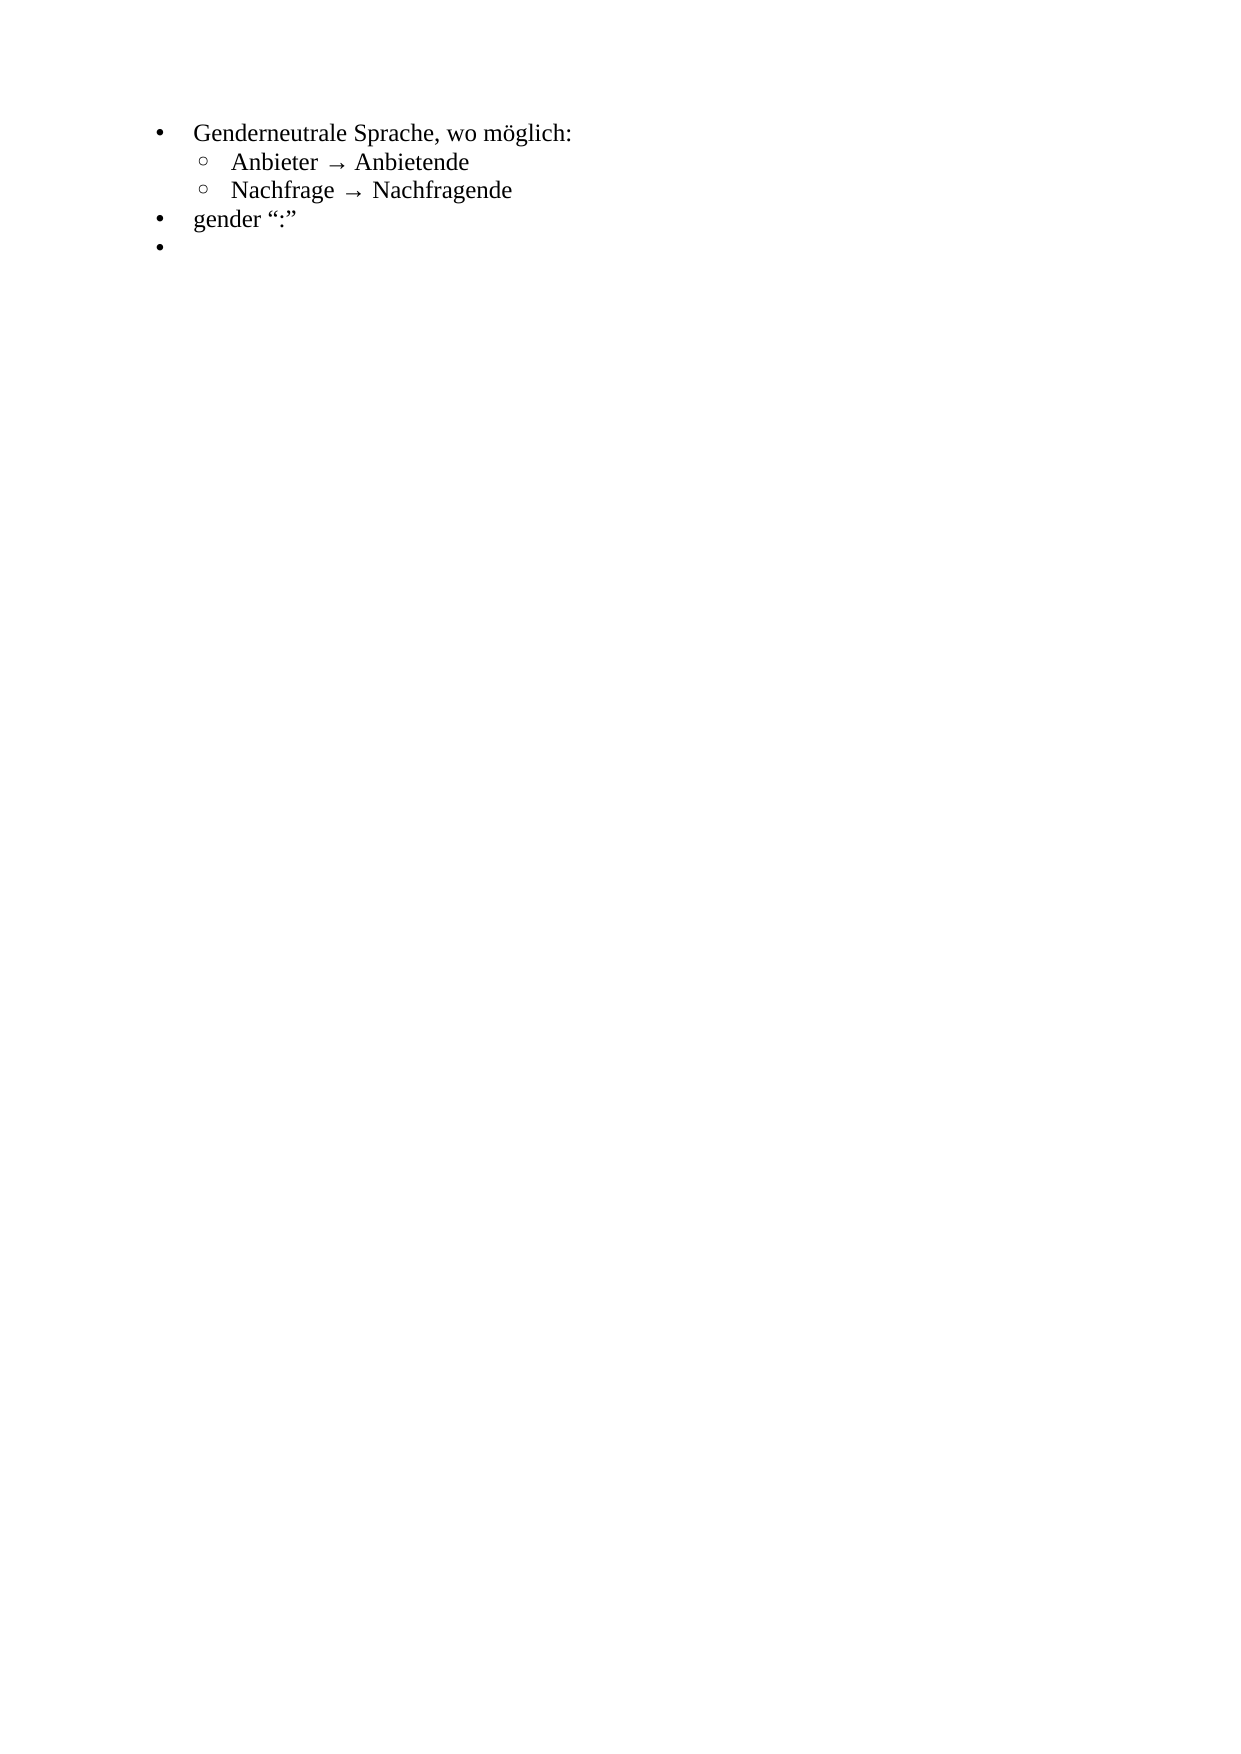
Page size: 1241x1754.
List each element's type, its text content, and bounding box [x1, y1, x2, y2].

list Genderneutrale Sprache, wo möglich: [156, 118, 1122, 147]
list gender “:” [156, 204, 1122, 233]
list Anbieter → Anbietende [193, 147, 1122, 176]
list Nachfrage → Nachfragende [193, 176, 1122, 204]
